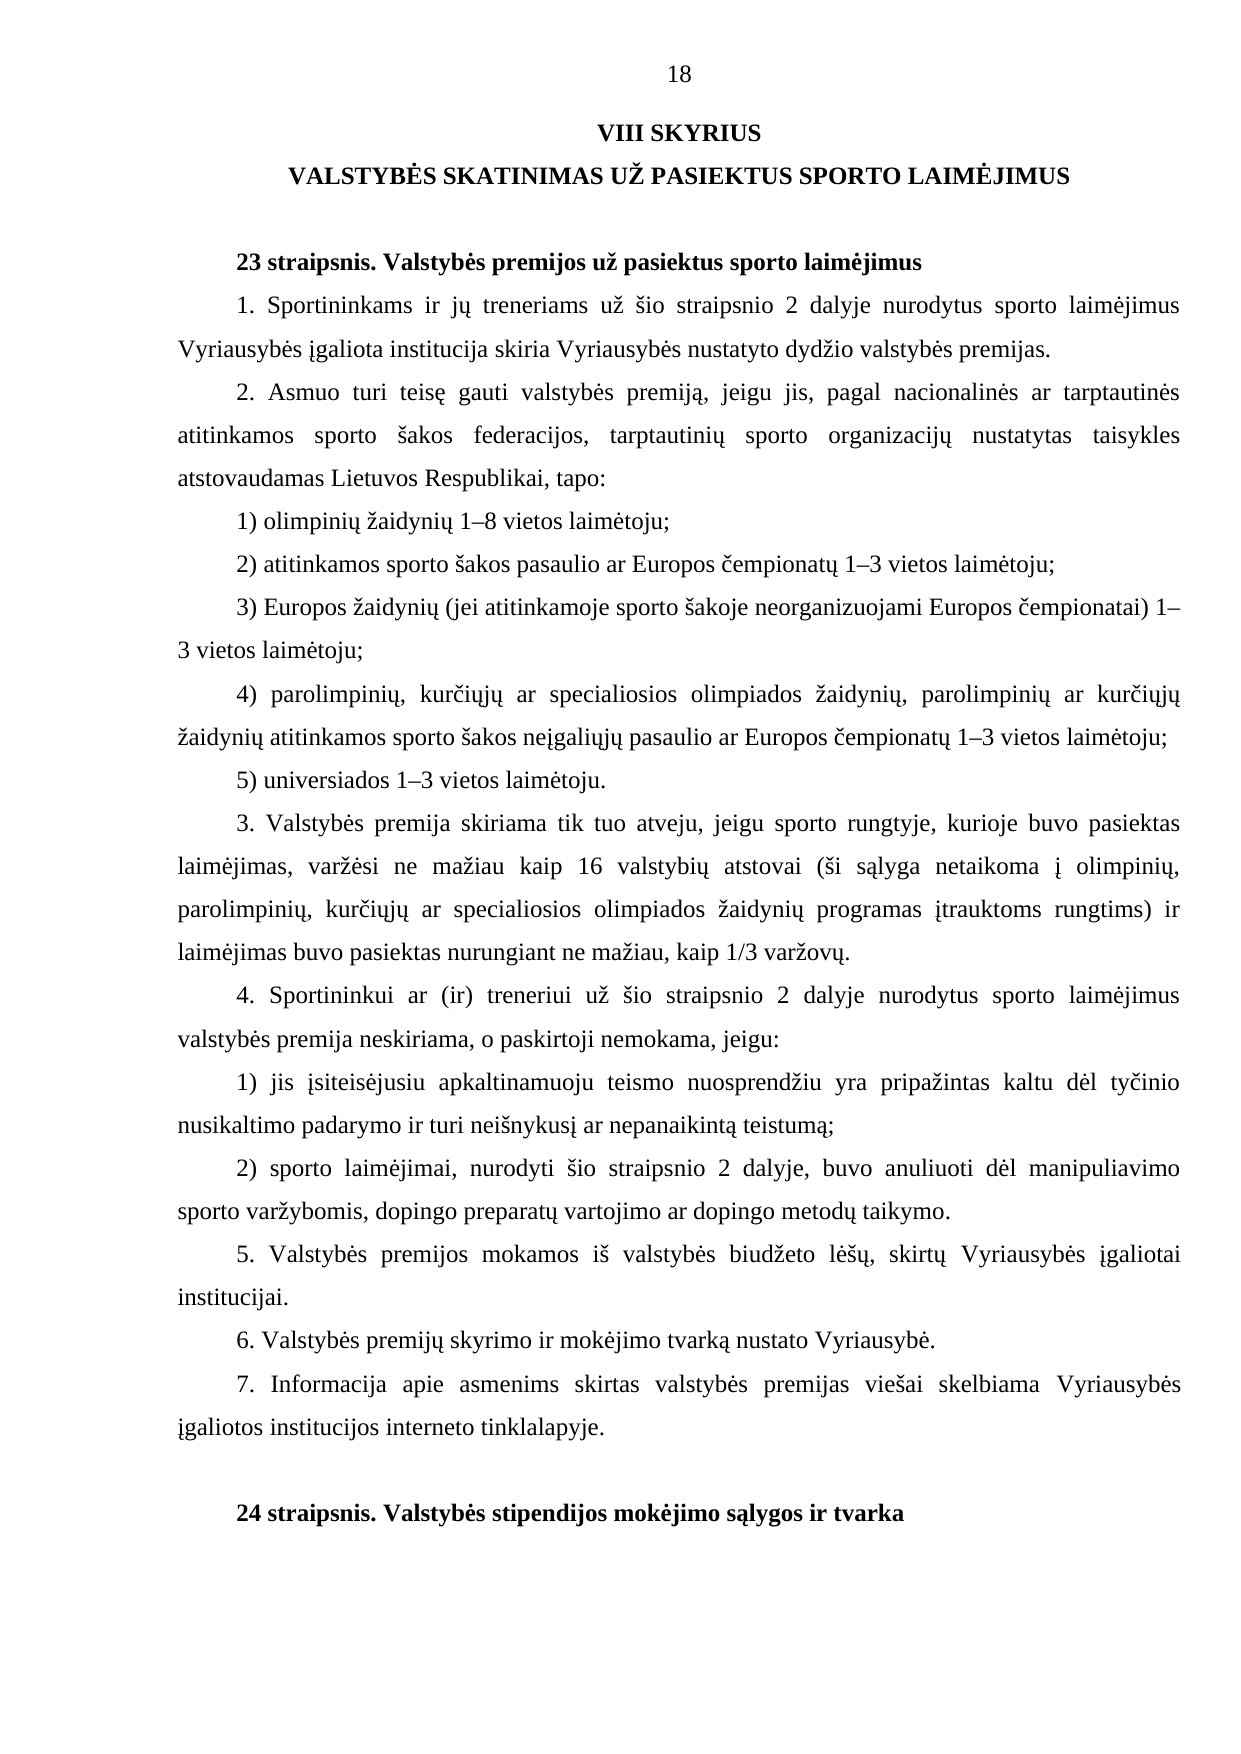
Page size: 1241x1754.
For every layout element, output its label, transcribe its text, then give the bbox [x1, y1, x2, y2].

text 3. Valstybės premija skiriama tik tuo atveju, jeigu sporto rungtyje, kurioje buvo pasiektas laimėjimas, varžėsi ne mažiau kaip 16 valstybių atstovai (ši sąlyga netaikoma į olimpinių, parolimpinių, kurčiųjų ar specialiosios olimpiados žaidynių programas įtrauktoms rungtims) ir laimėjimas buvo pasiektas nurungiant ne mažiau, kaip 1/3 varžovų. [177, 808, 1181, 966]
text 2. Asmuo turi teisę gauti valstybės premiją, jeigu jis, pagal nacionalinės ar tarptautinės atitinkamos sporto šakos federacijos, tarptautinių sporto organizacijų nustatytas taisykles atstovaudamas Lietuvos Respublikai, tapo: [177, 377, 1181, 492]
text 6. Valstybės premijų skyrimo ir mokėjimo tvarką nustato Vyriausybė. [177, 1326, 1181, 1354]
text 5) universiados 1–3 vietos laimėtoju. [177, 765, 1181, 794]
text 4. Sportininkui ar (ir) treneriui už šio straipsnio 2 dalyje nurodytus sporto laimėjimus valstybės premija neskiriama, o paskirtoji nemokama, jeigu: [177, 981, 1181, 1052]
text 1) jis įsiteisėjusiu apkaltinamuoju teismo nuosprendžiu yra pripažintas kaltu dėl tyčinio nusikaltimo padarymo ir turi neišnykusį ar nepanaikintą teistumą; [177, 1067, 1181, 1139]
text 23 straipsnis. Valstybės premijos už pasiektus sporto laimėjimus [177, 247, 1181, 276]
text 4) parolimpinių, kurčiųjų ar specialiosios olimpiados žaidynių, parolimpinių ar kurčiųjų žaidynių atitinkamos sporto šakos neįgaliųjų pasaulio ar Europos čempionatų 1–3 vietos laimėtoju; [177, 679, 1181, 751]
text VIII SKYRIUS [177, 118, 1181, 147]
text VALSTYBĖS SKATINIMAS UŽ PASIEKTUS SPORTO LAIMĖJIMUS [177, 161, 1181, 190]
text 1) olimpinių žaidynių 1–8 vietos laimėtoju; [177, 506, 1181, 535]
text 1. Sportininkams ir jų treneriams už šio straipsnio 2 dalyje nurodytus sporto laimėjimus Vyriausybės įgaliota institucija skiria Vyriausybės nustatyto dydžio valstybės premijas. [177, 291, 1181, 362]
text 2) sporto laimėjimai, nurodyti šio straipsnio 2 dalyje, buvo anuliuoti dėl manipuliavimo sporto varžybomis, dopingo preparatų vartojimo ar dopingo metodų taikymo. [177, 1153, 1181, 1225]
text 2) atitinkamos sporto šakos pasaulio ar Europos čempionatų 1–3 vietos laimėtoju; [177, 549, 1181, 578]
text 3) Europos žaidynių (jei atitinkamoje sporto šakoje neorganizuojami Europos čempionatai) 1–3 vietos laimėtoju; [177, 592, 1181, 664]
text 24 straipsnis. Valstybės stipendijos mokėjimo sąlygos ir tvarka [177, 1498, 1181, 1527]
text 7. Informacija apie asmenims skirtas valstybės premijas viešai skelbiama Vyriausybės įgaliotos institucijos interneto tinklalapyje. [177, 1369, 1181, 1441]
text 5. Valstybės premijos mokamos iš valstybės biudžeto lėšų, skirtų Vyriausybės įgaliotai institucijai. [177, 1239, 1181, 1311]
